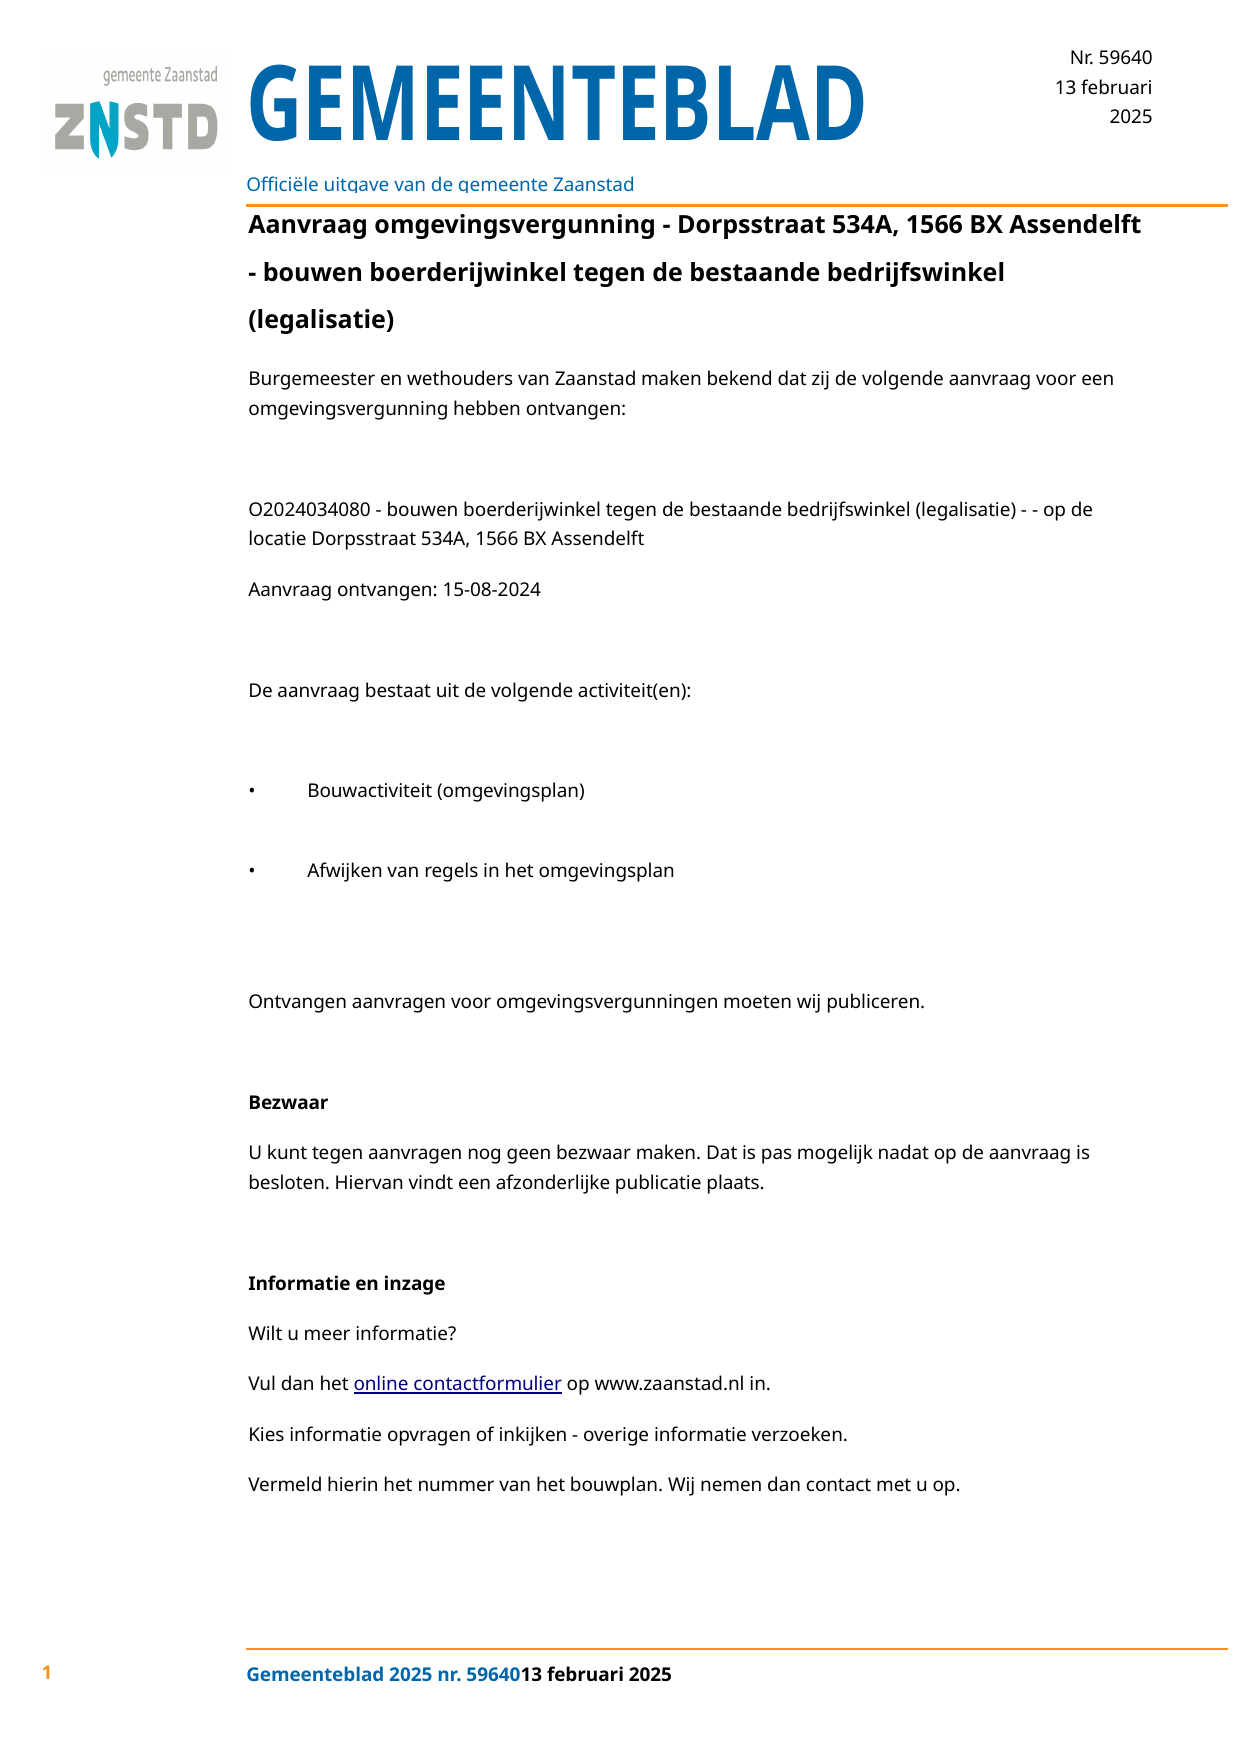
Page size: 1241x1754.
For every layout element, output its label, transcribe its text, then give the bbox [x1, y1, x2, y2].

text Vermeld hierin het nummer van het bouwplan. Wij nemen dan contact met u op. [248, 1471, 1152, 1497]
text Aanvraag omgevingsvergunning - Dorpsstraat 534A, 1566 BX Assendelft - bouwen boerderijwinkel tegen de bestaande bedrijfswinkel (legalisatie) [248, 207, 1152, 336]
text U kunt tegen aanvragen nog geen bezwaar maken. Dat is pas mogelijk nadat op de aanvraag is besloten. Hiervan vindt een afzonderlijke publicatie plaats. [248, 1139, 1152, 1194]
list Bouwactiviteit (omgevingsplan) [248, 778, 1152, 803]
text Bezwaar [248, 1089, 1152, 1114]
text Ontvangen aanvragen voor omgevingsvergunningen moeten wij publiceren. [248, 988, 1152, 1014]
text Burgemeester en wethouders van Zaanstad maken bekend dat zij de volgende aanvraag voor een omgevingsvergunning hebben ontvangen: [248, 366, 1152, 421]
text Informatie en inzage [248, 1270, 1152, 1295]
text De aanvraag bestaat uit de volgende activiteit(en): [248, 677, 1152, 702]
text Wilt u meer informatie? [248, 1320, 1152, 1346]
list Afwijken van regels in het omgevingsplan [248, 858, 1152, 883]
picture [41, 47, 231, 172]
text Kies informatie opvragen of inkijken - overige informatie verzoeken. [248, 1421, 1152, 1447]
text Vul dan het online contactformulier op www.zaanstad.nl in. [248, 1371, 1152, 1396]
text O2024034080 - bouwen boerderijwinkel tegen de bestaande bedrijfswinkel (legalisatie) - - op de locatie Dorpsstraat 534A, 1566 BX Assendelft [248, 496, 1152, 551]
text Aanvraag ontvangen: 15-08-2024 [248, 576, 1152, 602]
